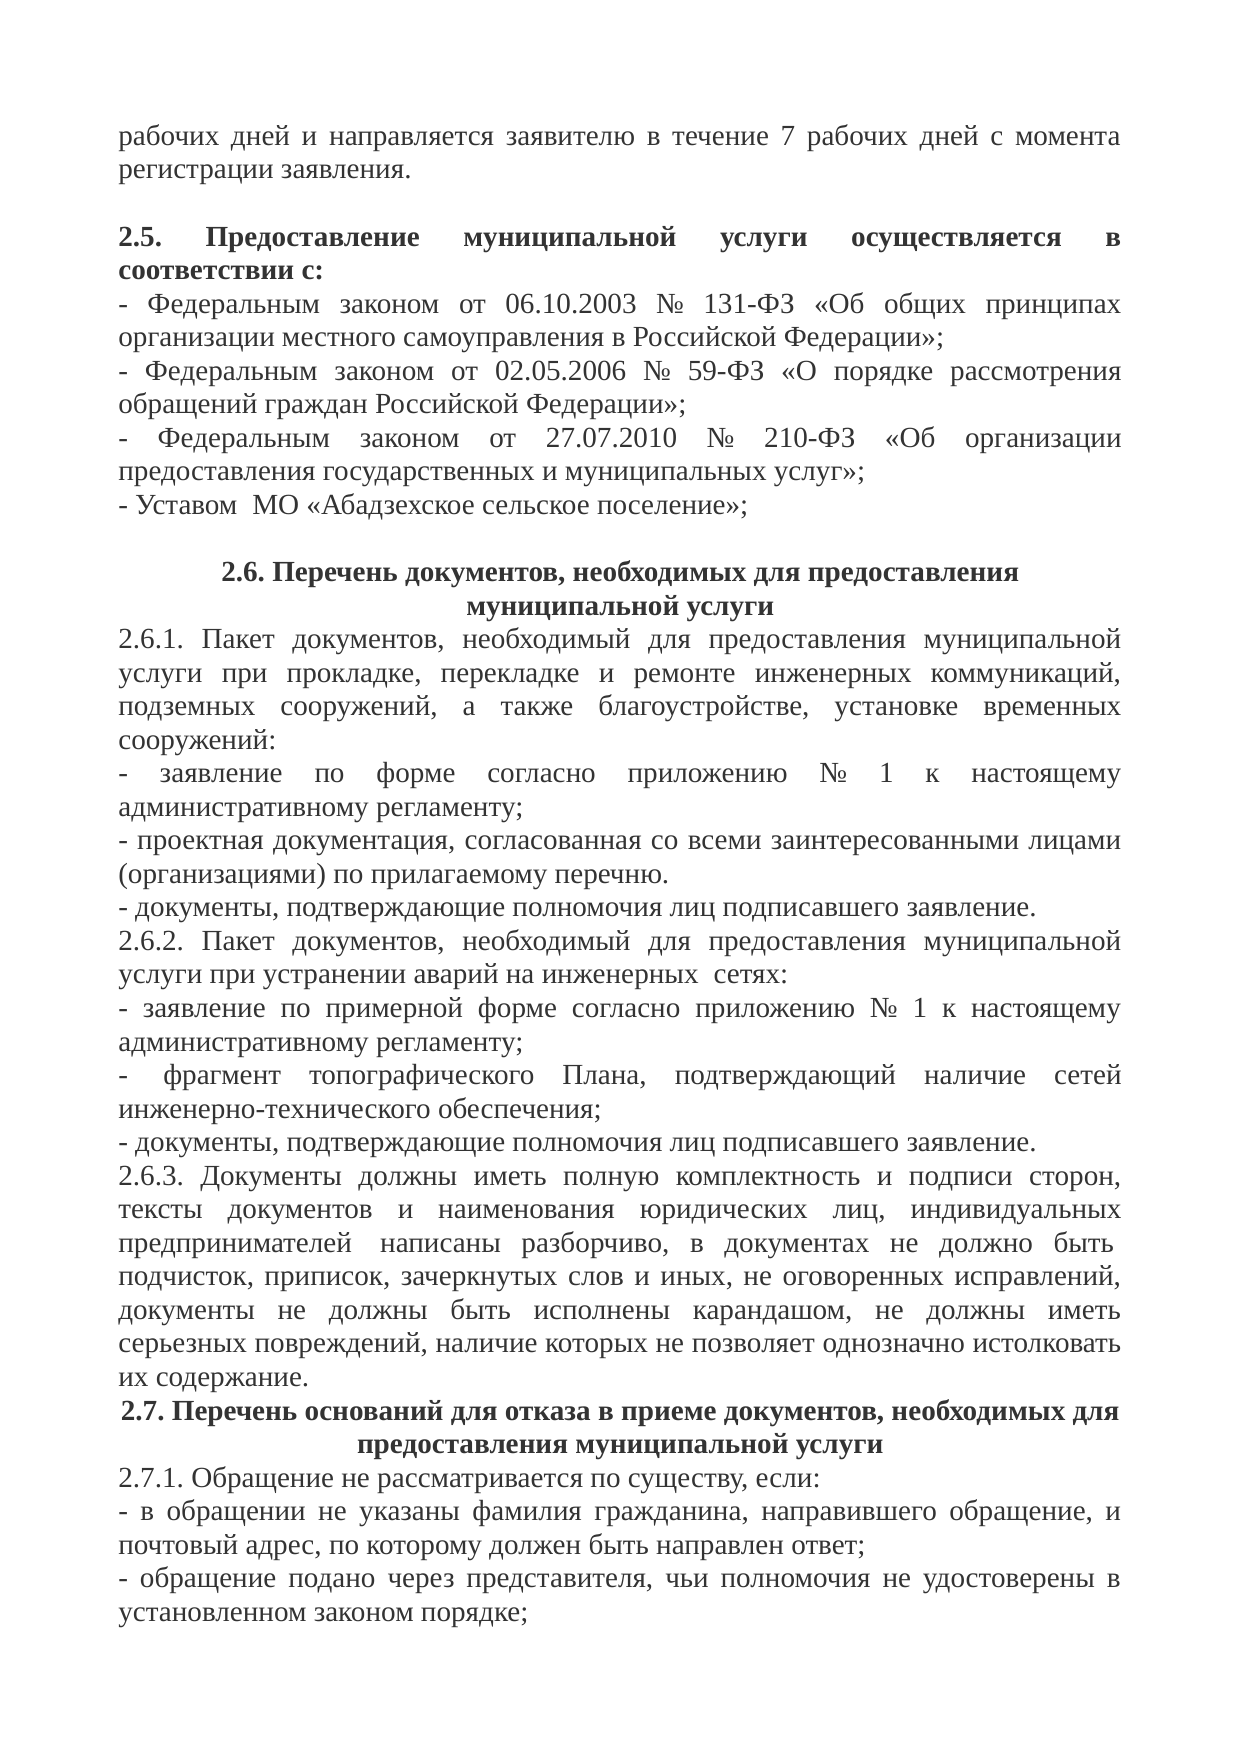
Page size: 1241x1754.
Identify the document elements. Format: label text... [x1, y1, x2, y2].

text - Уставом МО «Абадзехское сельское поселение»; [118, 487, 1122, 521]
text 2.6.1. Пакет документов, необходимый для предоставления муниципальной услуги при прокладке, перекладке и ремонте инженерных коммуникаций, подземных сооружений, а также благоустройстве, установке временных сооружений: [118, 621, 1122, 755]
text 2.6.2. Пакет документов, необходимый для предоставления муниципальной услуги при устранении аварий на инженерных сетях: [118, 923, 1122, 990]
text - Федеральным законом от 02.05.2006 № 59-ФЗ «О порядке рассмотрения обращений граждан Российской Федерации»; [118, 353, 1122, 420]
text - проектная документация, согласованная со всеми заинтересованными лицами (организациями) по прилагаемому перечню. [118, 822, 1122, 889]
text - заявление по форме согласно приложению № 1 к настоящему административному регламенту; [118, 755, 1122, 822]
text - в обращении не указаны фамилия гражданина, направившего обращение, и почтовый адрес, по которому должен быть направлен ответ; [118, 1493, 1122, 1560]
text рабочих дней и направляется заявителю в течение 7 рабочих дней с момента регистрации заявления. [118, 118, 1122, 185]
text - документы, подтверждающие полномочия лиц подписавшего заявление. [118, 1124, 1122, 1158]
text - Федеральным законом от 27.07.2010 № 210-ФЗ «Об организации предоставления государственных и муниципальных услуг»; [118, 420, 1122, 487]
text - обращение подано через представителя, чьи полномочия не удостоверены в установленном законом порядке; [118, 1560, 1122, 1627]
text - фрагмент топографического Плана, подтверждающий наличие сетей инженерно-технического обеспечения; [118, 1057, 1122, 1124]
text - Федеральным законом от 06.10.2003 № 131-ФЗ «Об общих принципах организации местного самоуправления в Российской Федерации»; [118, 286, 1122, 353]
text 2.6.3. Документы должны иметь полную комплектность и подписи сторон, тексты документов и наименования юридических лиц, индивидуальных предпринимателей написаны разборчиво, в документах не должно быть подчисток, приписок, зачеркнутых слов и иных, не оговоренных исправлений, документы не должны быть исполнены карандашом, не должны иметь серьезных повреждений, наличие которых не позволяет однозначно истолковать их содержание. [118, 1158, 1122, 1393]
text 2.5. Предоставление муниципальной услуги осуществляется в соответствии с: [118, 219, 1122, 286]
text 2.7.1. Обращение не рассматривается по существу, если: [118, 1460, 1122, 1493]
text 2.7. Перечень оснований для отказа в приеме документов, необходимых для предоставления муниципальной услуги [118, 1393, 1122, 1460]
text - заявление по примерной форме согласно приложению № 1 к настоящему административному регламенту; [118, 990, 1122, 1057]
text 2.6. Перечень документов, необходимых для предоставления муниципальной услуги [118, 554, 1122, 621]
text - документы, подтверждающие полномочия лиц подписавшего заявление. [118, 889, 1122, 923]
